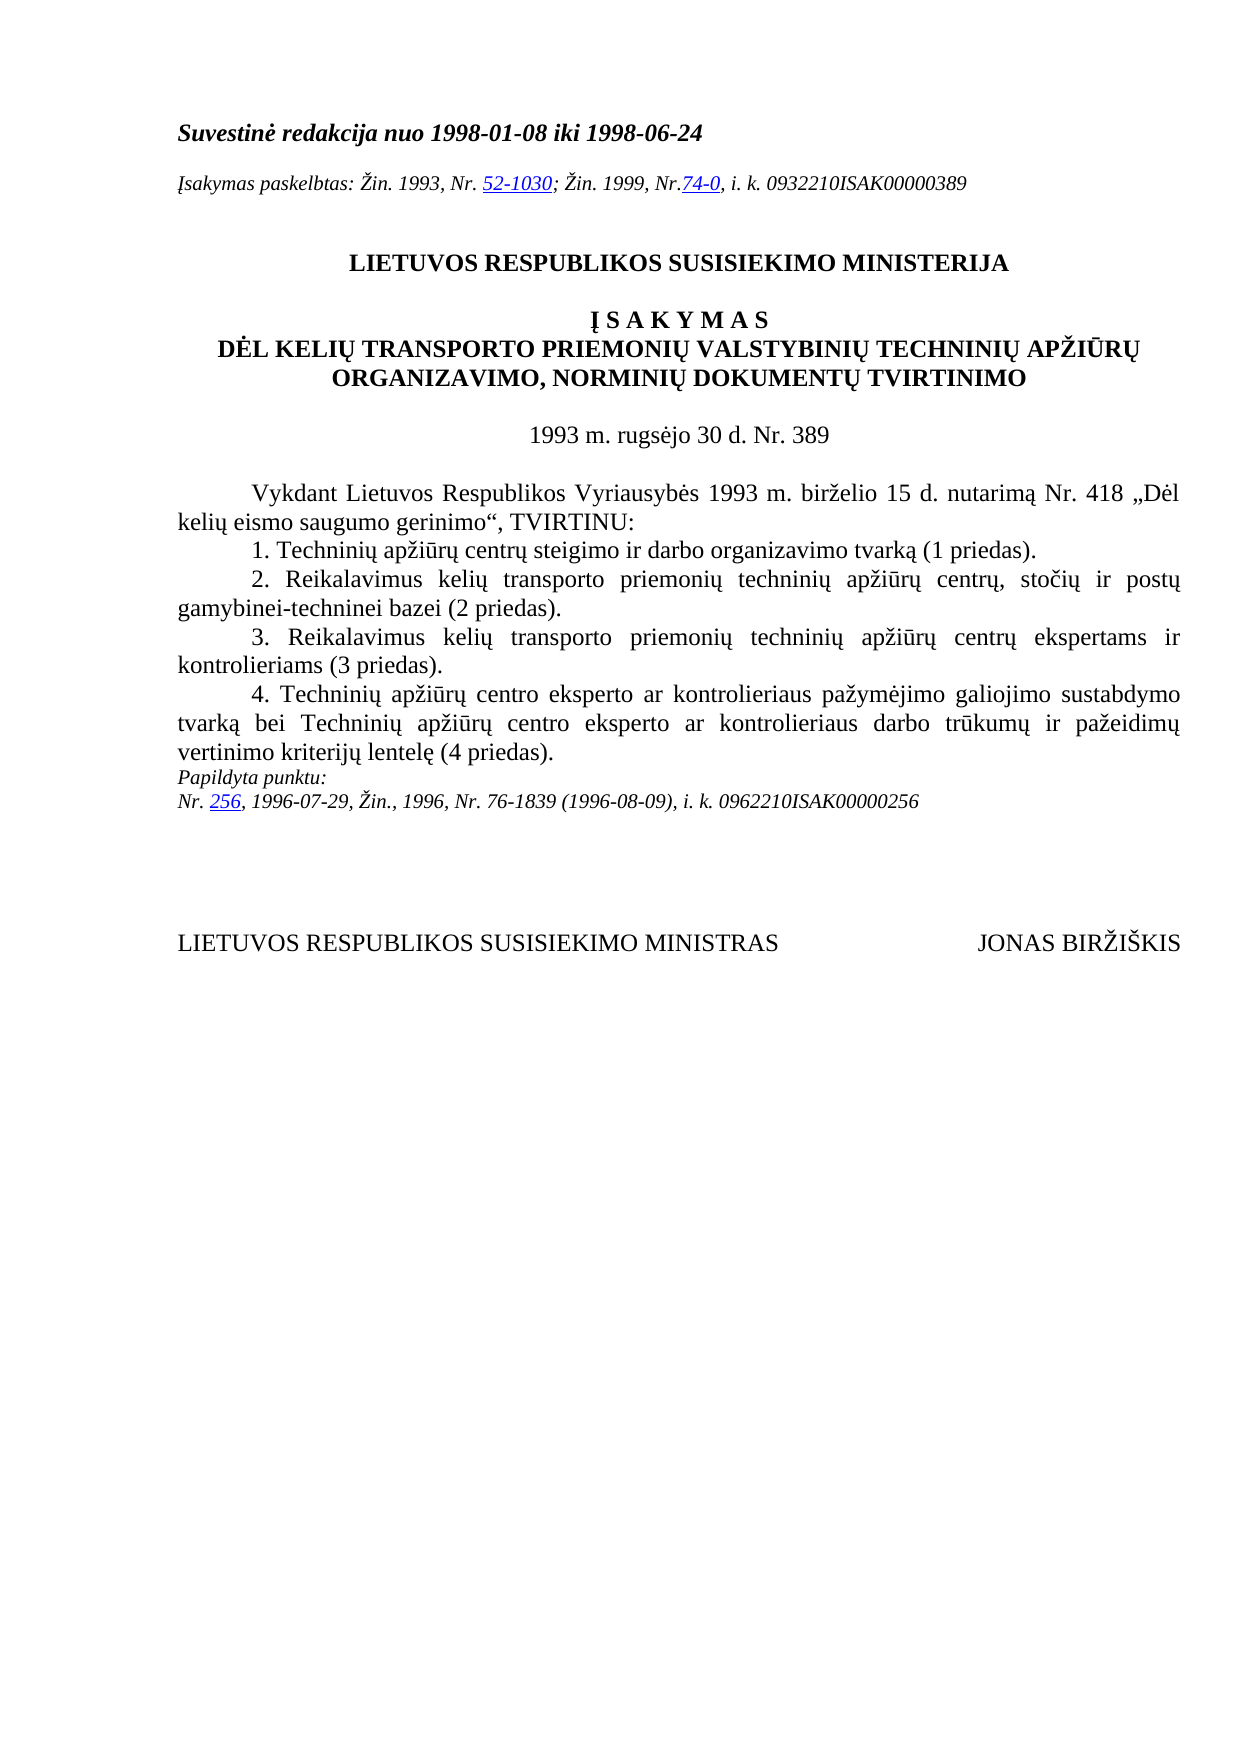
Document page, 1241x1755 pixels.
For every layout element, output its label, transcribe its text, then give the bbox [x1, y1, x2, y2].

text Nr. 256, 1996-07-29, Žin., 1996, Nr. 76-1839 (1996-08-09), i. k. 0962210ISAK00000256 [177, 789, 1181, 813]
text Vykdant Lietuvos Respublikos Vyriausybės 1993 m. birželio 15 d. nutarimą Nr. 418 „Dėl kelių eismo saugumo gerinimo“, TVIRTINU: [177, 478, 1181, 535]
text 2. Reikalavimus kelių transporto priemonių techninių apžiūrų centrų, stočių ir postų gamybinei-techninei bazei (2 priedas). [177, 564, 1181, 622]
text LIETUVOS RESPUBLIKOS SUSISIEKIMO MINISTERIJA [177, 248, 1181, 277]
text Suvestinė redakcija nuo 1998-01-08 iki 1998-06-24 [177, 118, 1181, 147]
text Įsakymas paskelbtas: Žin. 1993, Nr. 52-1030; Žin. 1999, Nr.74-0, i. k. 0932210ISAK00000389 [177, 171, 1181, 195]
text 4. Techninių apžiūrų centro eksperto ar kontrolieriaus pažymėjimo galiojimo sustabdymo tvarką bei Techninių apžiūrų centro eksperto ar kontrolieriaus darbo trūkumų ir pažeidimų vertinimo kriterijų lentelę (4 priedas). [177, 679, 1181, 765]
text Į S A K Y M A S [177, 305, 1181, 334]
text Papildyta punktu: [177, 765, 1181, 789]
text 1993 m. rugsėjo 30 d. Nr. 389 [177, 420, 1181, 449]
text 3. Reikalavimus kelių transporto priemonių techninių apžiūrų centrų ekspertams ir kontrolieriams (3 priedas). [177, 622, 1181, 679]
text LIETUVOS RESPUBLIKOS SUSISIEKIMO MINISTRAS JONAS BIRŽIŠKIS [177, 928, 1181, 957]
text Dėl kelių transporto priemonių valstybinių techninių apžiūrų organizavimo, norminių dokumentų tvirtinimo [177, 334, 1181, 392]
text 1. Techninių apžiūrų centrų steigimo ir darbo organizavimo tvarką (1 priedas). [177, 535, 1181, 564]
